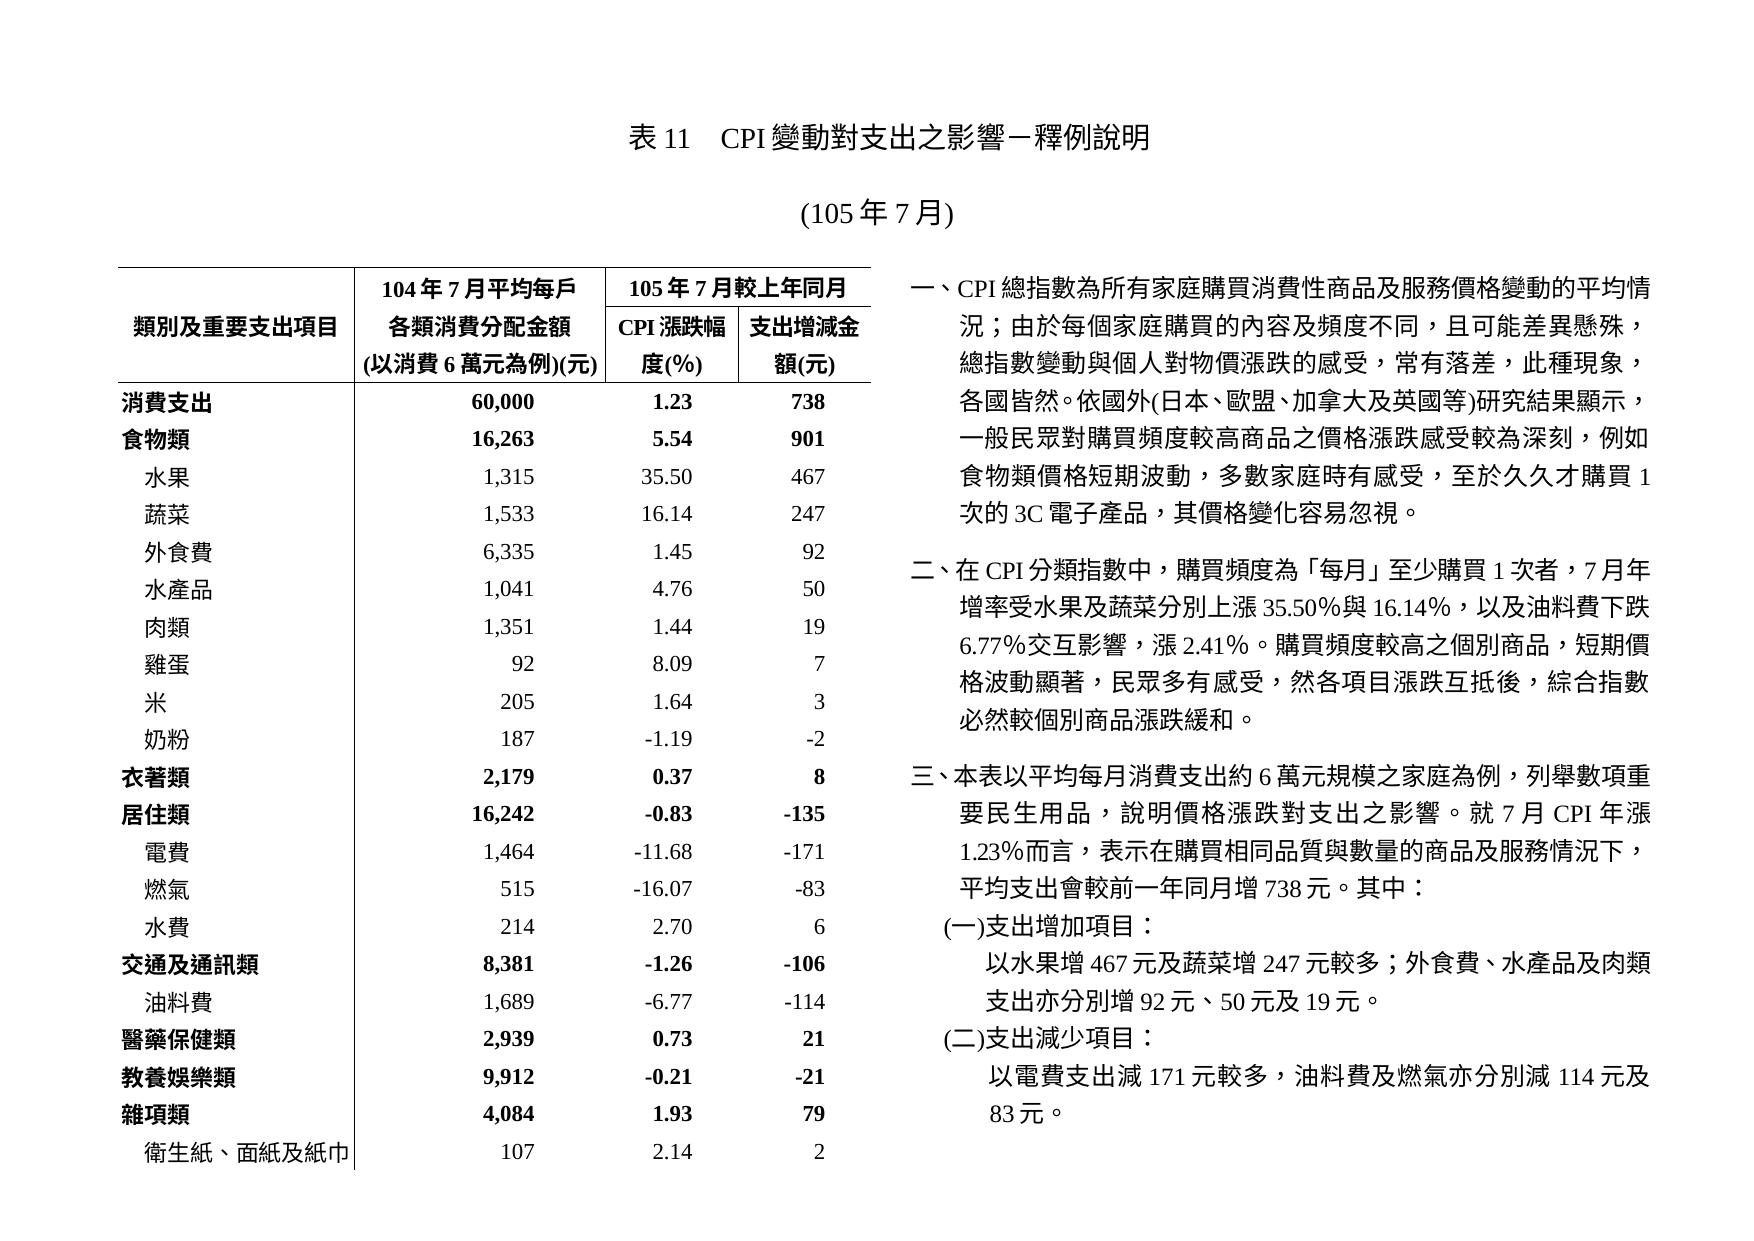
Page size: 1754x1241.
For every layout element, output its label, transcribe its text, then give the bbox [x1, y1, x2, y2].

table_cell [871, 1020, 901, 1058]
table_cell 2,179 [355, 758, 606, 795]
table_cell -11.68 [606, 833, 738, 870]
text (105年7月) [89, 173, 1665, 248]
table_cell 2.70 [606, 908, 738, 945]
table_cell [871, 458, 901, 495]
table_cell -6.77 [606, 983, 738, 1020]
table_cell 1,041 [355, 570, 606, 608]
table_cell 6 [738, 908, 871, 945]
table_cell [871, 795, 901, 833]
table_cell [871, 645, 901, 683]
table_cell 16.14 [606, 495, 738, 533]
table_cell 60,000 [355, 383, 606, 420]
table_cell 92 [738, 533, 871, 570]
table_cell 1.45 [606, 533, 738, 570]
table_cell 0.37 [606, 758, 738, 795]
table_cell 2 [738, 1133, 871, 1170]
table_cell -114 [738, 983, 871, 1020]
table_header 105年7月較上年同月 [606, 268, 871, 306]
table_cell 奶粉 [118, 720, 354, 758]
table_cell 水果 [118, 458, 354, 495]
table_cell 107 [355, 1133, 606, 1170]
table_cell -2 [738, 720, 871, 758]
table_cell 交通及通訊類 [118, 945, 354, 983]
table_header 104年7月平均每戶 各類消費分配金額 (以消費6萬元為例)(元) [355, 268, 605, 382]
table_cell -106 [738, 945, 871, 983]
table_cell 水費 [118, 908, 354, 945]
table_cell 92 [355, 645, 606, 683]
table_cell 燃氣 [118, 870, 354, 908]
table_header [871, 267, 901, 306]
table_cell 衣著類 [118, 758, 354, 795]
table_cell -0.83 [606, 795, 738, 833]
table_cell [871, 306, 901, 382]
table_cell 1,315 [355, 458, 606, 495]
table_cell 雜項類 [118, 1095, 354, 1133]
table_cell 外食費 [118, 533, 354, 570]
table_cell 2,939 [355, 1020, 606, 1058]
table_cell 247 [738, 495, 871, 533]
table_cell [871, 720, 901, 758]
table_cell 1.44 [606, 608, 738, 645]
table_cell 2.14 [606, 1133, 738, 1170]
table_cell [871, 382, 901, 420]
table_cell -16.07 [606, 870, 738, 908]
table_cell 7 [738, 645, 871, 683]
table_cell 食物類 [118, 420, 354, 458]
table_cell 19 [738, 608, 871, 645]
table_cell 1,464 [355, 833, 606, 870]
table_cell 衛生紙、面紙及紙巾 [118, 1133, 354, 1170]
table_cell 居住類 [118, 795, 354, 833]
table_cell 8,381 [355, 945, 606, 983]
table_cell [871, 908, 901, 945]
table_cell 8.09 [606, 645, 738, 683]
table_cell [871, 570, 901, 608]
table_cell 4,084 [355, 1095, 606, 1133]
table_cell 1.93 [606, 1095, 738, 1133]
table_cell 6,335 [355, 533, 606, 570]
table_cell 738 [738, 383, 871, 420]
table_cell 50 [738, 570, 871, 608]
table_cell [871, 983, 901, 1020]
table_cell 水產品 [118, 570, 354, 608]
table_cell 1,689 [355, 983, 606, 1020]
table_cell 0.73 [606, 1020, 738, 1058]
table_cell CPI漲跌幅度(％) [606, 307, 738, 382]
table_cell 電費 [118, 833, 354, 870]
table_cell 肉類 [118, 608, 354, 645]
table_cell [871, 833, 901, 870]
table_cell 4.76 [606, 570, 738, 608]
table_cell -0.21 [606, 1058, 738, 1095]
table_cell 205 [355, 683, 606, 720]
table_cell [871, 1133, 901, 1170]
table_cell 16,263 [355, 420, 606, 458]
table_cell -135 [738, 795, 871, 833]
table_cell -1.19 [606, 720, 738, 758]
table_cell 蔬菜 [118, 495, 354, 533]
table_cell [871, 1095, 901, 1133]
table_cell [871, 1058, 901, 1095]
table_cell 米 [118, 683, 354, 720]
table_cell -21 [738, 1058, 871, 1095]
table_header 類別及重要支出項目 [118, 268, 354, 382]
table_cell 5.54 [606, 420, 738, 458]
table_cell 1.64 [606, 683, 738, 720]
table_cell -1.26 [606, 945, 738, 983]
table_cell [871, 608, 901, 645]
table_cell 教養娛樂類 [118, 1058, 354, 1095]
text 表11 CPI變動對支出之影響－釋例說明 [114, 98, 1665, 173]
table_cell [871, 945, 901, 983]
table_cell 79 [738, 1095, 871, 1133]
table_cell 1.23 [606, 383, 738, 420]
table_cell 901 [738, 420, 871, 458]
table_cell 9,912 [355, 1058, 606, 1095]
table_cell 16,242 [355, 795, 606, 833]
table_cell 醫藥保健類 [118, 1020, 354, 1058]
table_cell 1,351 [355, 608, 606, 645]
table_cell [871, 870, 901, 908]
table_cell 3 [738, 683, 871, 720]
table_cell [871, 495, 901, 533]
table_cell 35.50 [606, 458, 738, 495]
table_cell [871, 533, 901, 570]
table_cell [871, 420, 901, 458]
table_cell 187 [355, 720, 606, 758]
table_cell -83 [738, 870, 871, 908]
table_cell 467 [738, 458, 871, 495]
table_cell 消費支出 [118, 383, 354, 420]
table_cell 214 [355, 908, 606, 945]
table_cell -171 [738, 833, 871, 870]
table_cell 1,533 [355, 495, 606, 533]
table_cell 雞蛋 [118, 645, 354, 683]
table_cell 8 [738, 758, 871, 795]
table_header 一、CPI總指數為所有家庭購買消費性商品及服務價格變動的平均情況；由於每個家庭購買的內容及頻度不同，且可能差異懸殊，總指數變動與個人對物價漲跌的感受，常有落差，此種現象，各國皆然。依國外(日本、歐盟、加拿大及英國等)研究結果顯示，一般民眾對購買頻度較高商品之價格漲跌感受較為深刻，例如食物類價格短期波動，多數家庭時有感受，至於久久才購買1次的3C電子產品，其價格變化容易忽視。 二、在CPI分類指數中，購買頻度為「每月」至少購買1次者，7月年增率受水果及蔬菜分別上漲35.50％與16.14％，以及油料費下跌6.77％交互影響，漲2.41％。購買頻度較高之個別商品，短期價格波動顯著，民眾多有感受，然各項目漲跌互抵後，綜合指數必然較個別商品漲跌緩和。 三、本表以平均每月消費支出約6萬元規模之家庭為例，列舉數項重要民生用品，說明價格漲跌對支出之影響。就7月CPI年漲1.23％而言，表示在購買相同品質與數量的商品及服務情況下，平均支出會較前一年同月增738元。其中： (一)支出增加項目： 以水果增467元及蔬菜增247元較多；外食費、水產品及肉類支出亦分別增92元、50元及19元。 (二)支出減少項目： 以電費支出減171元較多，油料費及燃氣亦分別減114元及83元。 [901, 267, 1654, 1170]
table_cell 21 [738, 1020, 871, 1058]
table_cell [871, 758, 901, 795]
table_cell 515 [355, 870, 606, 908]
table_cell 支出增減金額(元) [739, 307, 871, 382]
table_cell 油料費 [118, 983, 354, 1020]
table_cell [871, 683, 901, 720]
